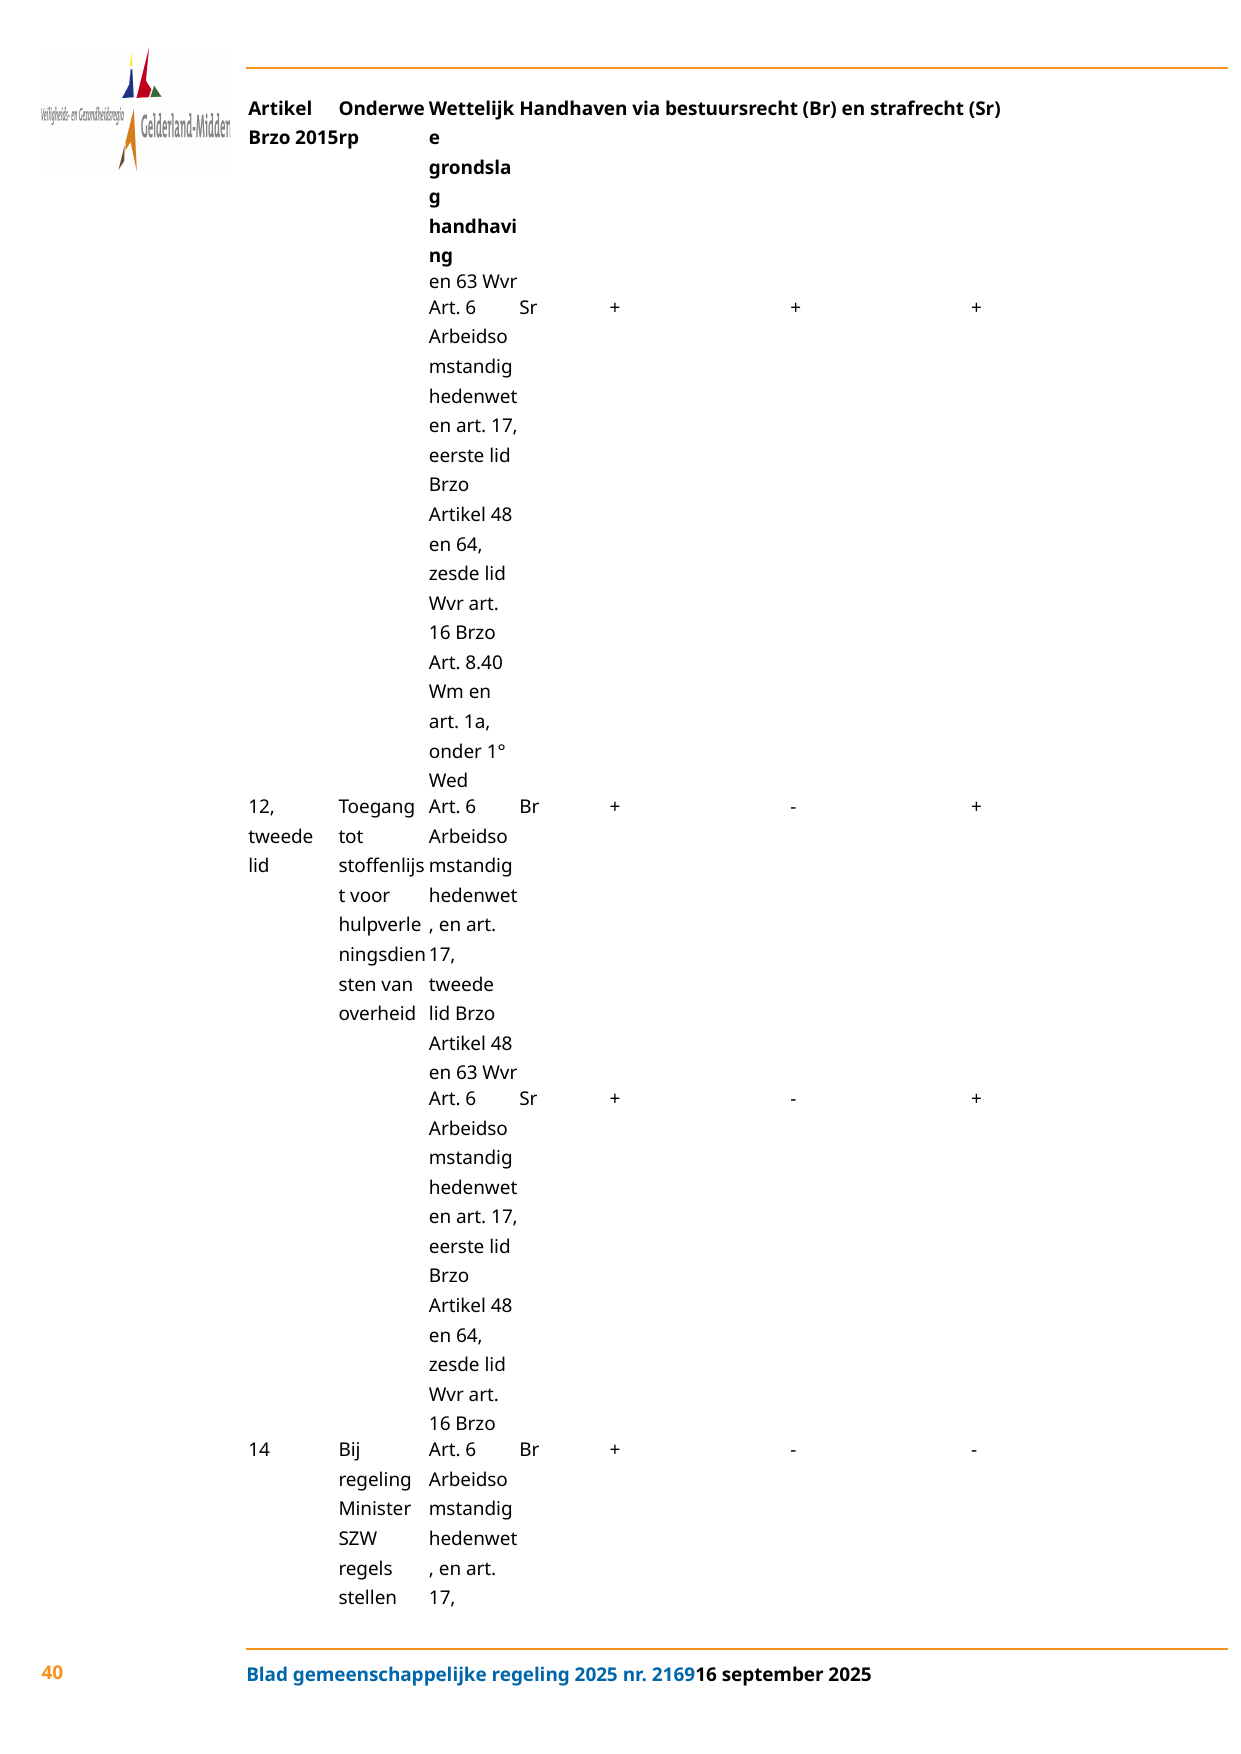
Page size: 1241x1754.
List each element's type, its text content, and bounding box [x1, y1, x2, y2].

table_cell + [971, 294, 1152, 793]
table_cell [609, 269, 790, 294]
picture [41, 47, 231, 172]
table_cell Art. 6 Arbeidsomstandighedenwet en art. 17, eerste lid Brzo Artikel 48 en 64, zesde lid Wvr art. 16 Brzo Art. 8.40 Wm en art. 1a, onder 1° Wed [429, 294, 519, 793]
table_header Handhaven via bestuursrecht (Br) en strafrecht (Sr) [519, 95, 1152, 268]
table_cell + [971, 1085, 1152, 1436]
table_cell Art. 6 Arbeidsomstandighedenwet en art. 17, eerste lid Brzo Artikel 48 en 64, zesde lid Wvr art. 16 Brzo [429, 1085, 519, 1436]
table_cell [971, 269, 1152, 294]
table_cell [338, 269, 429, 793]
table_cell - [971, 1436, 1152, 1610]
table_header Onderwerp [338, 95, 429, 268]
table_cell en 63 Wvr [429, 269, 519, 294]
table_cell Br [519, 1436, 609, 1610]
table_cell 14 [248, 1436, 338, 1610]
table_cell [790, 269, 971, 294]
table_cell Sr [519, 1085, 609, 1436]
table_cell Art. 6 Arbeidsomstandighedenwet, en art. 17, tweede lid Brzo Artikel 48 en 63 Wvr [429, 793, 519, 1085]
table_header Wettelijke grondslag handhaving [429, 95, 519, 268]
table_header Artikel Brzo 2015 [248, 95, 338, 268]
table_cell Toegang tot stoffenlijst voor hulpverleningsdiensten van overheid [338, 793, 429, 1436]
table_cell - [790, 793, 971, 1085]
table_cell + [609, 1085, 790, 1436]
table_cell + [790, 294, 971, 793]
table_cell + [971, 793, 1152, 1085]
table_cell Art. 6 Arbeidsomstandighedenwet, en art. 17, [429, 1436, 519, 1610]
table_cell Bij regeling Minister SZW regels stellen [338, 1436, 429, 1610]
table_cell + [609, 793, 790, 1085]
table_cell - [790, 1085, 971, 1436]
table_cell [248, 269, 338, 793]
table_cell + [609, 1436, 790, 1610]
table_cell Sr [519, 294, 609, 793]
table_cell [519, 269, 609, 294]
table_cell + [609, 294, 790, 793]
table_cell - [790, 1436, 971, 1610]
table_cell Br [519, 793, 609, 1085]
table_cell 12, tweede lid [248, 793, 338, 1436]
